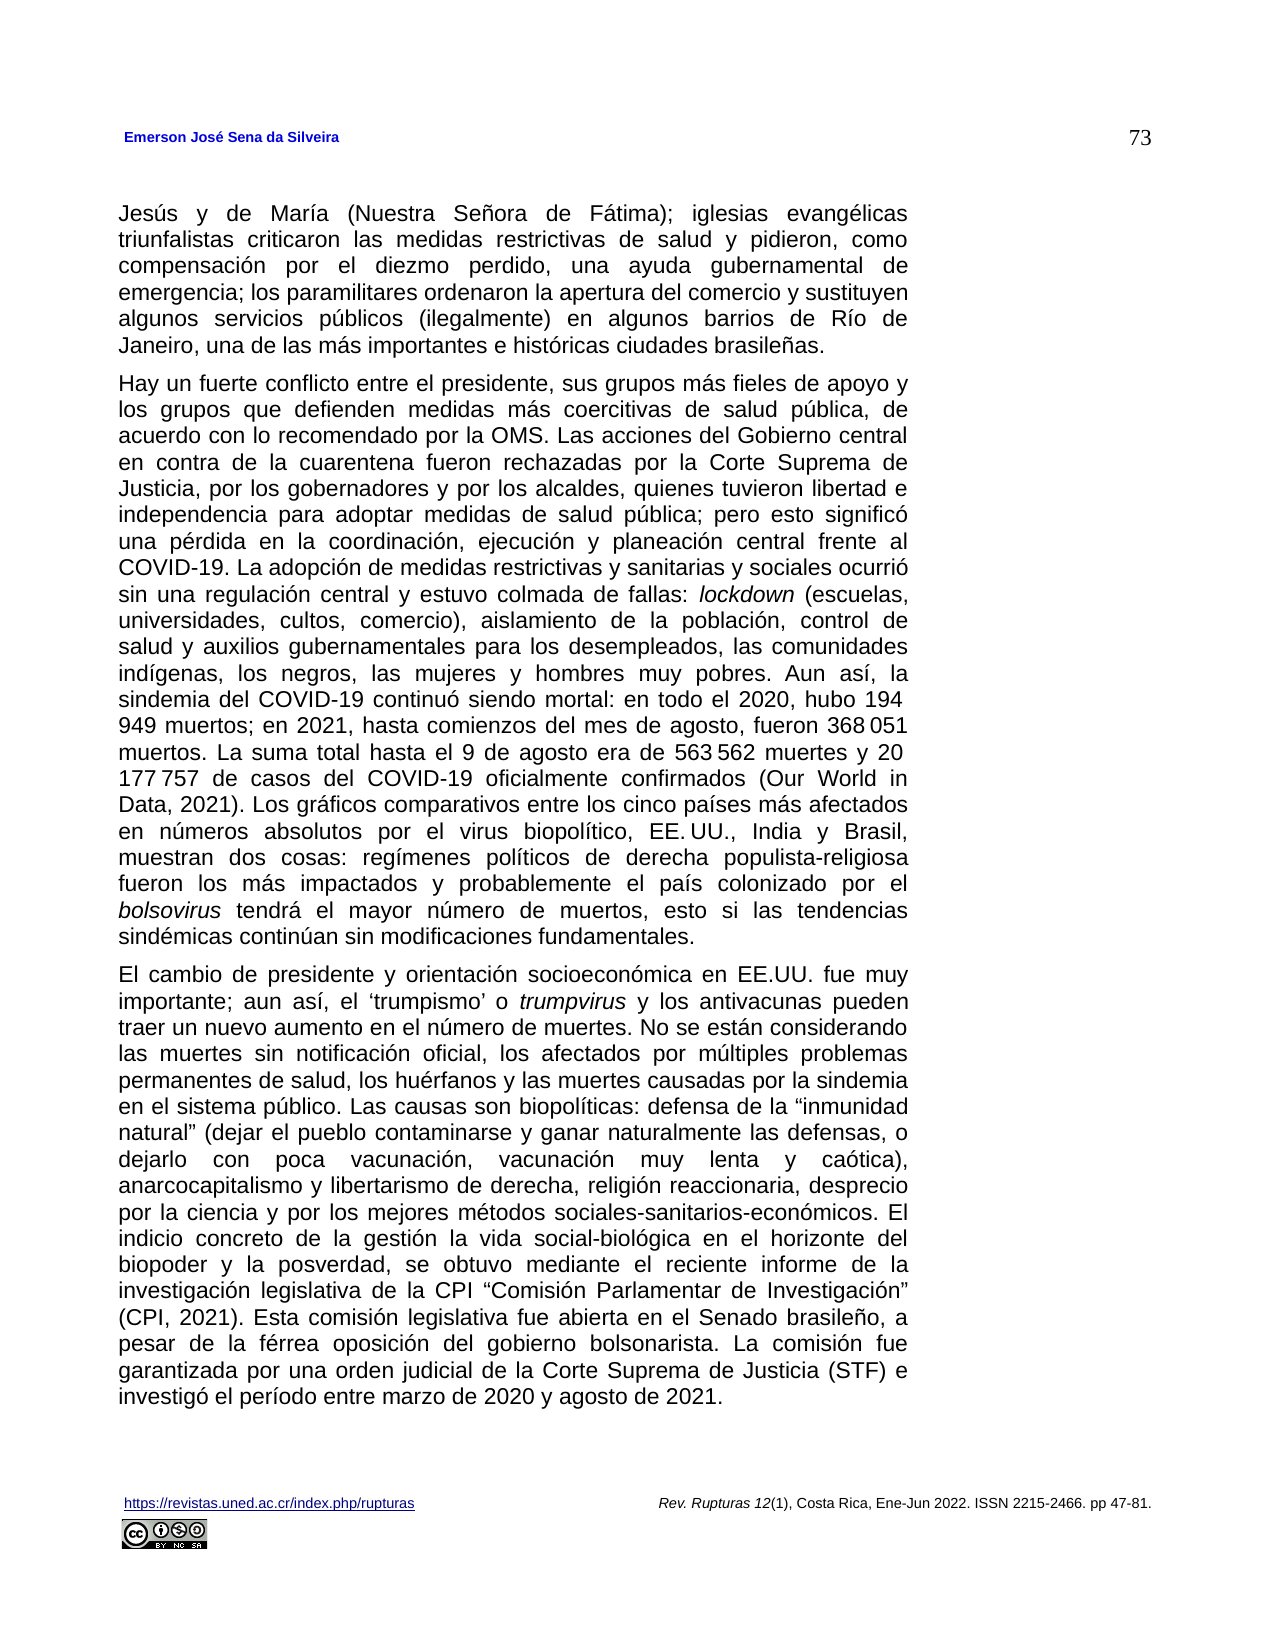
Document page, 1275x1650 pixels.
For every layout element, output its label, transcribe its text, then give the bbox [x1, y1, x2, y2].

picture [121, 1519, 208, 1549]
text Hay un fuerte conflicto entre el presidente, sus grupos más fieles de apoyo y los grupos que defienden medidas más coercitivas de salud pública, de acuerdo con lo recomendado por la OMS. Las acciones del Gobierno central en contra de la cuarentena fueron rechazadas por la Corte Suprema de Justicia, por los gobernadores y por los alcaldes, quienes tuvieron libertad e independencia para adoptar medidas de salud pública; pero esto significó una pérdida en la coordinación, ejecución y planeación central frente al COVID-19. La adopción de medidas restrictivas y sanitarias y sociales ocurrió sin una regulación central y estuvo colmada de fallas: lockdown (escuelas, universidades, cultos, comercio), aislamiento de la población, control de salud y auxilios gubernamentales para los desempleados, las comunidades indígenas, los negros, las mujeres y hombres muy pobres. Aun así, la sindemia del COVID-19 continuó siendo mortal: en todo el 2020, hubo 194 949 muertos; en 2021, hasta comienzos del mes de agosto, fueron 368 051 muertos. La suma total hasta el 9 de agosto era de 563 562 muertes y 20 177 757 de casos del COVID-19 oficialmente confirmados (Our World in Data, 2021). Los gráficos comparativos entre los cinco países más afectados en números absolutos por el virus biopolítico, EE. UU., India y Brasil, muestran dos cosas: regímenes políticos de derecha populista-religiosa fueron los más impactados y probablemente el país colonizado por el bolsovirus tendrá el mayor número de muertos, esto si las tendencias sindémicas continúan sin modificaciones fundamentales. [118, 370, 909, 949]
text El cambio de presidente y orientación socioeconómica en EE.UU. fue muy importante; aun así, el ‘trumpismo’ o trumpvirus y los antivacunas pueden traer un nuevo aumento en el número de muertes. No se están considerando las muertes sin notificación oficial, los afectados por múltiples problemas permanentes de salud, los huérfanos y las muertes causadas por la sindemia en el sistema público. Las causas son biopolíticas: defensa de la “inmunidad natural” (dejar el pueblo contaminarse y ganar naturalmente las defensas, o dejarlo con poca vacunación, vacunación muy lenta y caótica), anarcocapitalismo y libertarismo de derecha, religión reaccionaria, desprecio por la ciencia y por los mejores métodos sociales-sanitarios-económicos. El indicio concreto de la gestión la vida social-biológica en el horizonte del biopoder y la posverdad, se obtuvo mediante el reciente informe de la investigación legislativa de la CPI “Comisión Parlamentar de Investigación” (CPI, 2021). Esta comisión legislativa fue abierta en el Senado brasileño, a pesar de la férrea oposición del gobierno bolsonarista. La comisión fue garantizada por una orden judicial de la Corte Suprema de Justicia (STF) e investigó el período entre marzo de 2020 y agosto de 2021. [118, 961, 909, 1409]
text Jesús y de María (Nuestra Señora de Fátima); iglesias evangélicas triunfalistas criticaron las medidas restrictivas de salud y pidieron, como compensación por el diezmo perdido, una ayuda gubernamental de emergencia; los paramilitares ordenaron la apertura del comercio y sustituyen algunos servicios públicos (ilegalmente) en algunos barrios de Río de Janeiro, una de las más importantes e históricas ciudades brasileñas. [118, 200, 909, 358]
